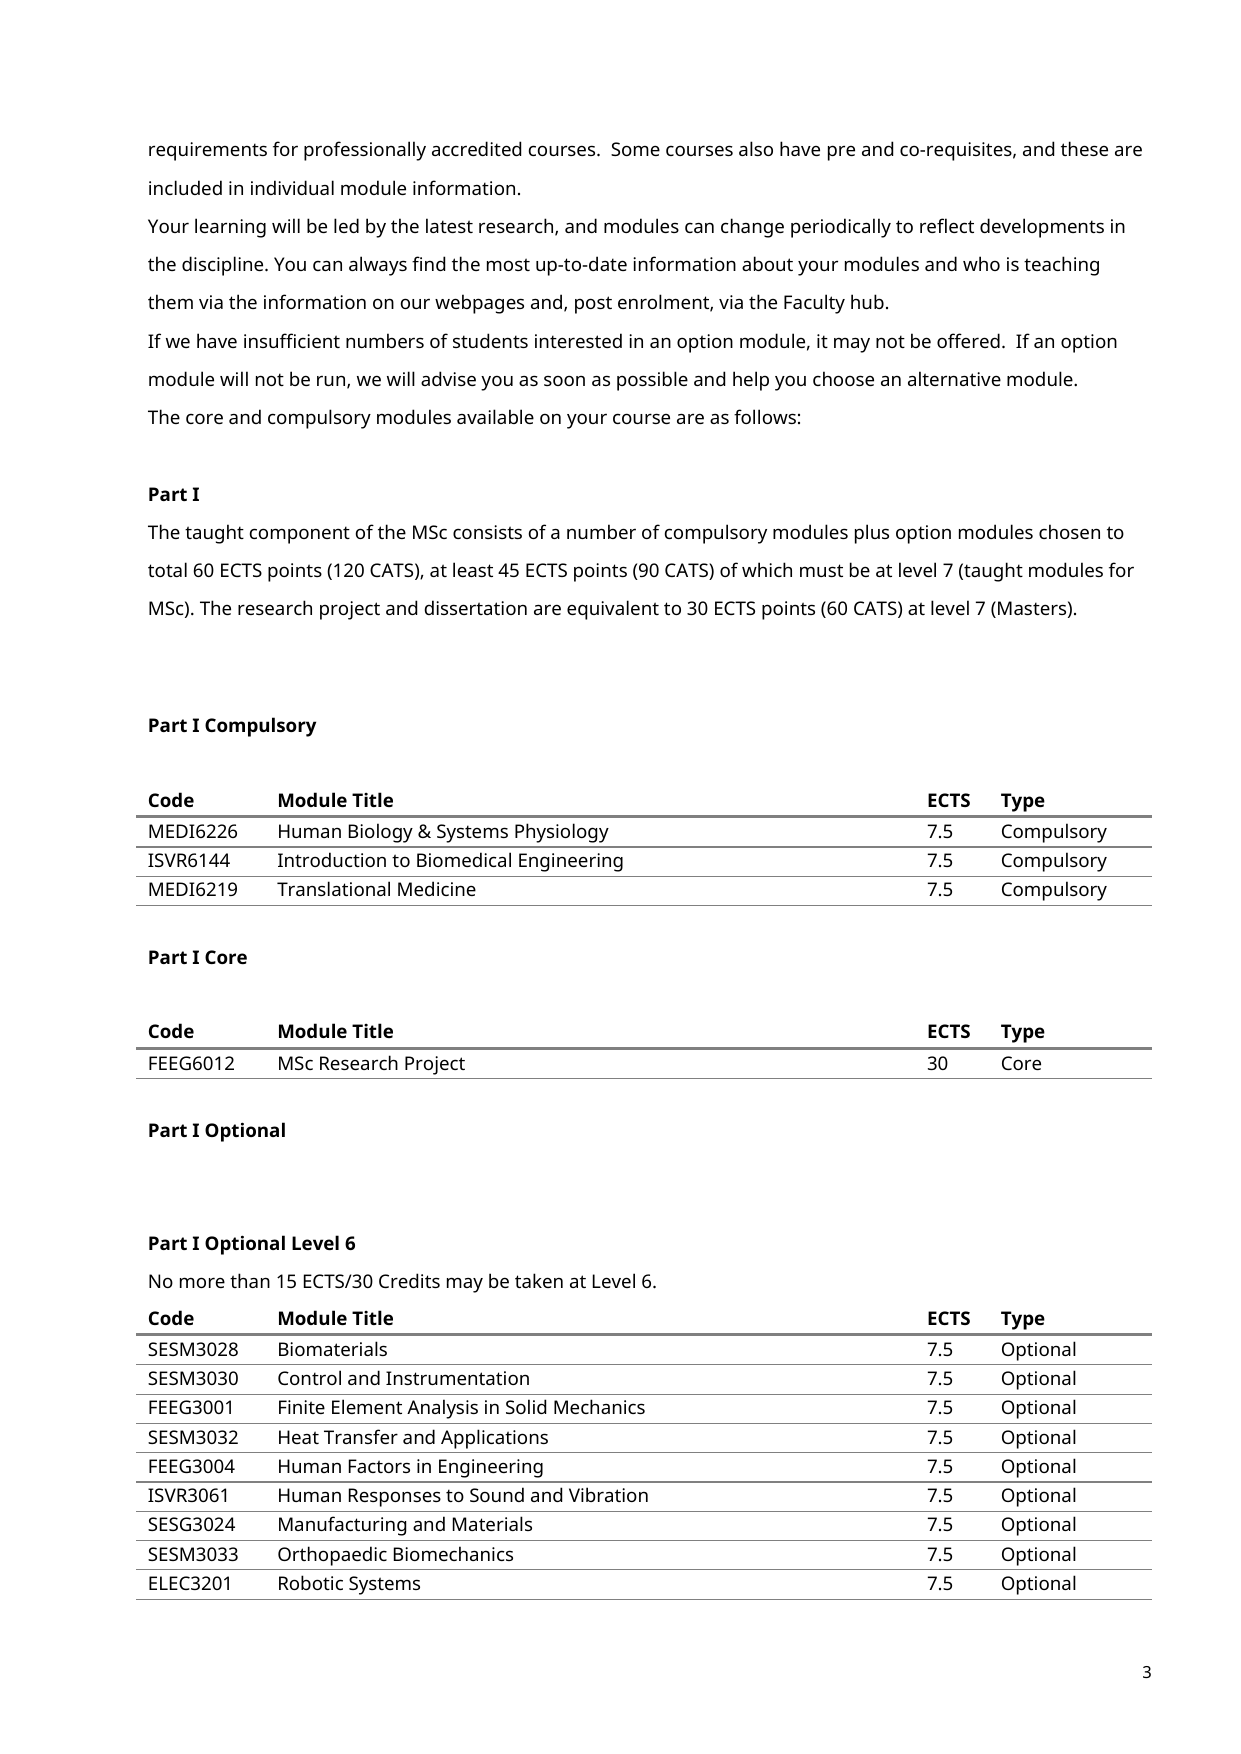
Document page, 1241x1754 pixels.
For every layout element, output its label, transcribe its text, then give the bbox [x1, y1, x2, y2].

table_cell SESM3033 [136, 1541, 266, 1569]
table_cell 7.5 [916, 1483, 989, 1511]
table_cell ISVR3061 [136, 1483, 266, 1511]
table_cell Optional [989, 1512, 1152, 1540]
table_cell Optional [989, 1541, 1152, 1569]
table_cell 7.5 [916, 1395, 989, 1423]
table_header Part I The taught component of the MSc consists of a number of compulsory modules plus option modules chosen to total 60 ECTS points (120 CATS), at least 45 ECTS points (90 CATS) of which must be at level 7 (taught modules for MSc). The research project and dissertation are equivalent to 30 ECTS points (60 CATS) at level 7 (Masters). [136, 443, 1152, 674]
table_cell Robotic Systems [266, 1570, 916, 1598]
table_cell Code [136, 1019, 266, 1047]
table_cell Module Title [266, 1305, 916, 1333]
table_cell 7.5 [916, 848, 989, 876]
table_cell Compulsory [989, 877, 1152, 905]
table_cell 7.5 [916, 1336, 989, 1364]
table_cell Compulsory [989, 818, 1152, 846]
table_cell ECTS [916, 1019, 989, 1047]
table_cell Compulsory [989, 848, 1152, 876]
table_cell Human Factors in Engineering [266, 1453, 916, 1481]
table_cell Module Title [266, 1019, 916, 1047]
table_cell MEDI6226 [136, 818, 266, 846]
table_cell Human Responses to Sound and Vibration [266, 1483, 916, 1511]
table_cell Code [136, 787, 266, 815]
table_cell Finite Element Analysis in Solid Mechanics [266, 1395, 916, 1423]
table_cell 7.5 [916, 1512, 989, 1540]
table_cell Code [136, 1305, 266, 1333]
table_cell 7.5 [916, 877, 989, 905]
table_cell Optional [989, 1570, 1152, 1598]
text requirements for professionally accredited courses. Some courses also have pre and co-requisites, and these are included in individual module information. [148, 137, 1152, 201]
table_cell SESM3028 [136, 1336, 266, 1364]
table_cell Manufacturing and Materials [266, 1512, 916, 1540]
table_cell MSc Research Project [266, 1050, 916, 1078]
table_cell Optional [989, 1395, 1152, 1423]
table_cell 7.5 [916, 818, 989, 846]
table_cell Optional [989, 1336, 1152, 1364]
table_cell ECTS [916, 1305, 989, 1333]
table_cell Biomaterials [266, 1336, 916, 1364]
table_cell FEEG6012 [136, 1050, 266, 1078]
table_cell FEEG3004 [136, 1453, 266, 1481]
table_cell Part I Core [136, 906, 1152, 1019]
table_cell 7.5 [916, 1570, 989, 1598]
table_cell 7.5 [916, 1365, 989, 1394]
text The core and compulsory modules available on your course are as follows: [148, 404, 1152, 430]
table_cell Optional [989, 1424, 1152, 1452]
text Your learning will be led by the latest research, and modules can change periodically to reflect developments in the discipline. You can always find the most up-to-date information about your modules and who is teaching them via the information on our webpages and, post enrolment, via the Faculty hub. [148, 213, 1152, 315]
table_cell Translational Medicine [266, 877, 916, 905]
table_cell Optional [989, 1483, 1152, 1511]
table_cell Optional [989, 1365, 1152, 1394]
table_cell SESM3030 [136, 1365, 266, 1394]
table_cell 30 [916, 1050, 989, 1078]
table_cell MEDI6219 [136, 877, 266, 905]
table_cell Part I Optional Level 6 No more than 15 ECTS/30 Credits may be taken at Level 6. [136, 1192, 1152, 1305]
table_cell Human Biology & Systems Physiology [266, 818, 916, 846]
table_cell SESG3024 [136, 1512, 266, 1540]
table_cell Control and Instrumentation [266, 1365, 916, 1394]
table_cell Core [989, 1050, 1152, 1078]
table_cell 7.5 [916, 1541, 989, 1569]
table_cell Orthopaedic Biomechanics [266, 1541, 916, 1569]
table_cell Heat Transfer and Applications [266, 1424, 916, 1452]
table_cell ISVR6144 [136, 848, 266, 876]
table_cell FEEG3001 [136, 1395, 266, 1423]
text If we have insufficient numbers of students interested in an option module, it may not be offered. If an option module will not be run, we will advise you as soon as possible and help you choose an alternative module. [148, 328, 1152, 392]
table_cell ELEC3201 [136, 1570, 266, 1598]
table_cell 7.5 [916, 1424, 989, 1452]
table_cell Part I Optional [136, 1079, 1152, 1192]
table_cell Type [989, 787, 1152, 815]
table_cell Optional [989, 1453, 1152, 1481]
table_cell ECTS [916, 787, 989, 815]
table_cell Introduction to Biomedical Engineering [266, 848, 916, 876]
table_cell Part I Compulsory [136, 674, 1152, 787]
table_cell SESM3032 [136, 1424, 266, 1452]
table_cell Type [989, 1305, 1152, 1333]
table_cell Type [989, 1019, 1152, 1047]
table_cell Module Title [266, 787, 916, 815]
table_cell 7.5 [916, 1453, 989, 1481]
